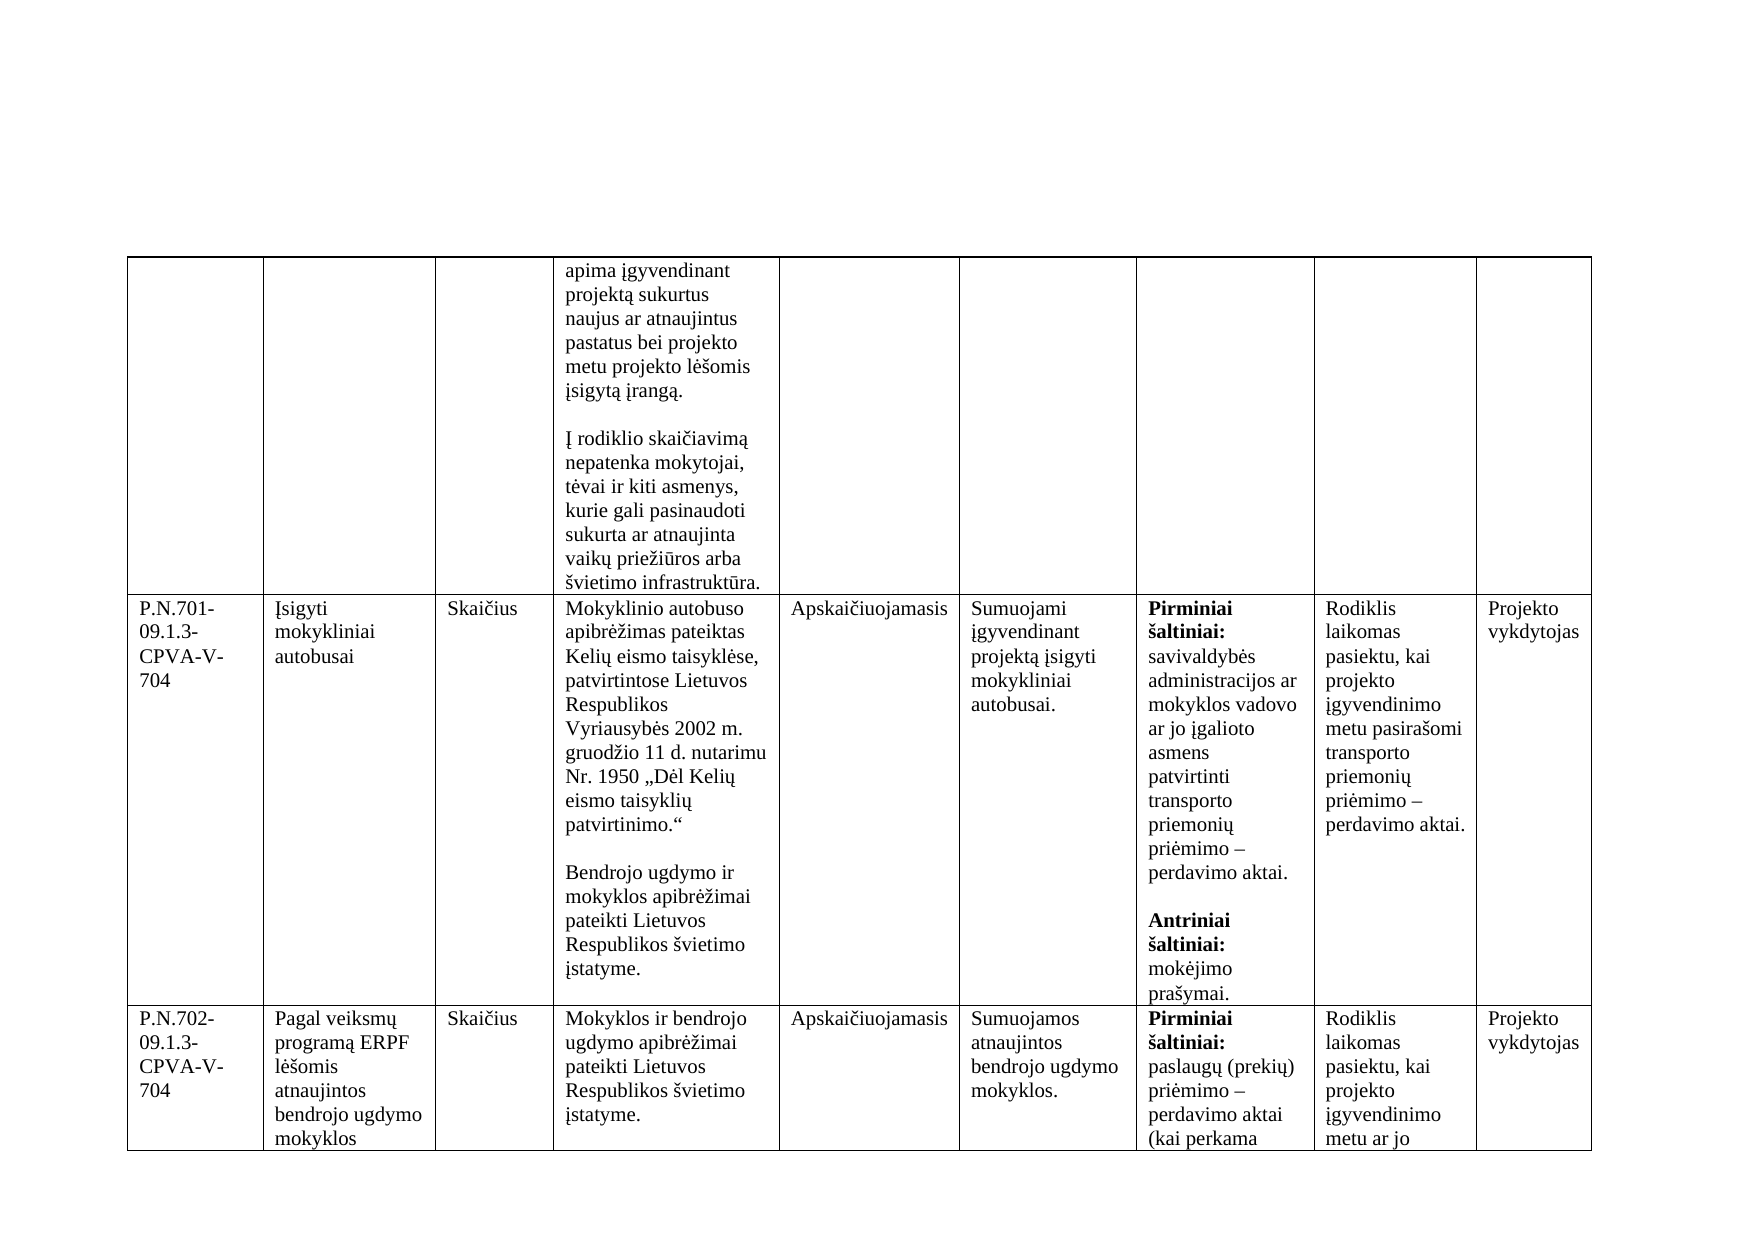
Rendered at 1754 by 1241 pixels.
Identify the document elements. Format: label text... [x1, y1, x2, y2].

table_cell Projekto vykdytojas [1477, 595, 1591, 1004]
table_cell [128, 258, 263, 594]
table_cell Rodiklis laikomas pasiektu, kai projekto įgyvendinimo metu ar jo [1315, 1006, 1476, 1150]
table_cell Apskaičiuojamasis [780, 595, 959, 1004]
table_cell Sumuojami įgyvendinant projektą įsigyti mokykliniai autobusai. [960, 595, 1136, 1004]
table_cell Pirminiai šaltiniai: savivaldybės administracijos ar mokyklos vadovo ar jo įgalioto asmens patvirtinti transporto priemonių priėmimo – perdavimo aktai. Antriniai šaltiniai: mokėjimo prašymai. [1137, 595, 1314, 1004]
table_cell [1137, 258, 1314, 594]
table_cell apima įgyvendinant projektą sukurtus naujus ar atnaujintus pastatus bei projekto metu projekto lėšomis įsigytą įrangą. Į rodiklio skaičiavimą nepatenka mokytojai, tėvai ir kiti asmenys, kurie gali pasinaudoti sukurta ar atnaujinta vaikų priežiūros arba švietimo infrastruktūra. [554, 258, 779, 594]
table_cell [264, 258, 435, 594]
table_cell Mokyklos ir bendrojo ugdymo apibrėžimai pateikti Lietuvos Respublikos švietimo įstatyme. [554, 1006, 779, 1150]
table_cell Sumuojamos atnaujintos bendrojo ugdymo mokyklos. [960, 1006, 1136, 1150]
table_cell [1315, 258, 1476, 594]
table_cell [960, 258, 1136, 594]
table_cell Skaičius [436, 1006, 553, 1150]
table_cell Įsigyti mokykliniai autobusai [264, 595, 435, 1004]
table_cell Pirminiai šaltiniai: paslaugų (prekių) priėmimo – perdavimo aktai (kai perkama [1137, 1006, 1314, 1150]
table_cell [436, 258, 553, 594]
table_cell Pagal veiksmų programą ERPF lėšomis atnaujintos bendrojo ugdymo mokyklos [264, 1006, 435, 1150]
table_cell [1477, 258, 1591, 594]
table_cell Apskaičiuojamasis [780, 1006, 959, 1150]
table_cell Mokyklinio autobuso apibrėžimas pateiktas Kelių eismo taisyklėse, patvirtintose Lietuvos Respublikos Vyriausybės 2002 m. gruodžio 11 d. nutarimu Nr. 1950 „Dėl Kelių eismo taisyklių patvirtinimo.“ Bendrojo ugdymo ir mokyklos apibrėžimai pateikti Lietuvos Respublikos švietimo įstatyme. [554, 595, 779, 1004]
table_cell P.N.702-09.1.3-CPVA-V-704 [128, 1006, 263, 1150]
table_cell Rodiklis laikomas pasiektu, kai projekto įgyvendinimo metu pasirašomi transporto priemonių priėmimo – perdavimo aktai. [1315, 595, 1476, 1004]
table_cell Projekto vykdytojas [1477, 1006, 1591, 1150]
table_cell P.N.701-09.1.3-CPVA-V-704 [128, 595, 263, 1004]
table_cell Skaičius [436, 595, 553, 1004]
table_cell [780, 258, 959, 594]
